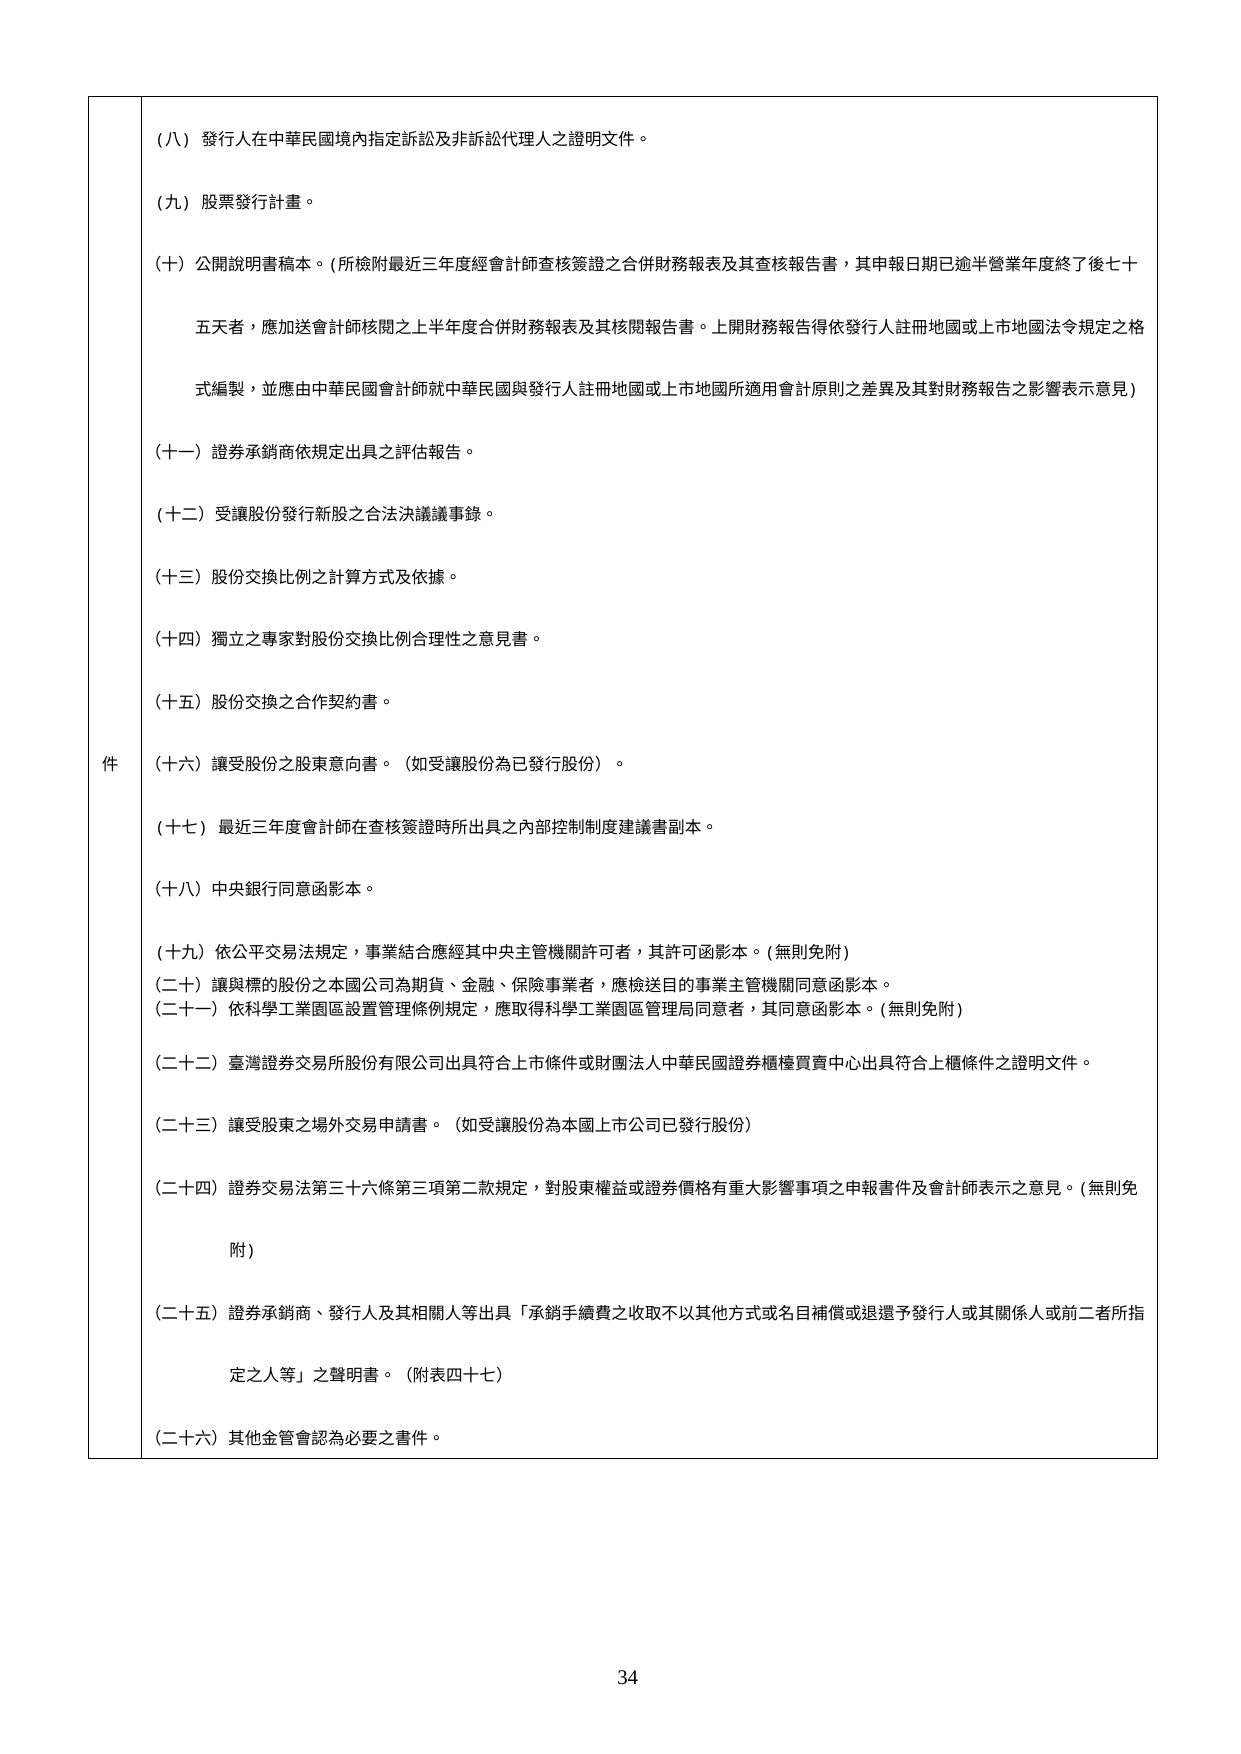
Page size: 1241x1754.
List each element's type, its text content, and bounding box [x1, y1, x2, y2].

table_cell (八) 發行人在中華民國境內指定訴訟及非訴訟代理人之證明文件。 (九) 股票發行計畫。 （十）公開說明書稿本。(所檢附最近三年度經會計師查核簽證之合併財務報表及其查核報告書，其申報日期已逾半營業年度終了後七十五天者，應加送會計師核閱之上半年度合併財務報表及其核閱報告書。上開財務報告得依發行人註冊地國或上市地國法令規定之格式編製，並應由中華民國會計師就中華民國與發行人註冊地國或上市地國所適用會計原則之差異及其對財務報告之影響表示意見) （十一）證券承銷商依規定出具之評估報告。 (十二）受讓股份發行新股之合法決議議事錄。 （十三）股份交換比例之計算方式及依據。 （十四）獨立之專家對股份交換比例合理性之意見書。 （十五）股份交換之合作契約書。 （十六）讓受股份之股東意向書。（如受讓股份為已發行股份）。 (十七) 最近三年度會計師在查核簽證時所出具之內部控制制度建議書副本。 （十八）中央銀行同意函影本。 (十九）依公平交易法規定，事業結合應經其中央主管機關許可者，其許可函影本。(無則免附) （二十）讓與標的股份之本國公司為期貨、金融、保險事業者，應檢送目的事業主管機關同意函影本。 （二十一）依科學工業園區設置管理條例規定，應取得科學工業園區管理局同意者，其同意函影本。(無則免附) （二十二）臺灣證券交易所股份有限公司出具符合上市條件或財團法人中華民國證券櫃檯買賣中心出具符合上櫃條件之證明文件。 （二十三）讓受股東之場外交易申請書。（如受讓股份為本國上市公司已發行股份） （二十四）證券交易法第三十六條第三項第二款規定，對股東權益或證券價格有重大影響事項之申報書件及會計師表示之意見。(無則免附) （二十五）證券承銷商、發行人及其相關人等出具「承銷手續費之收取不以其他方式或名目補償或退還予發行人或其關係人或前二者所指定之人等」之聲明書。（附表四十七） （二十六）其他金管會認為必要之書件。 [142, 97, 1157, 1458]
table_cell 件 [89, 97, 141, 1458]
